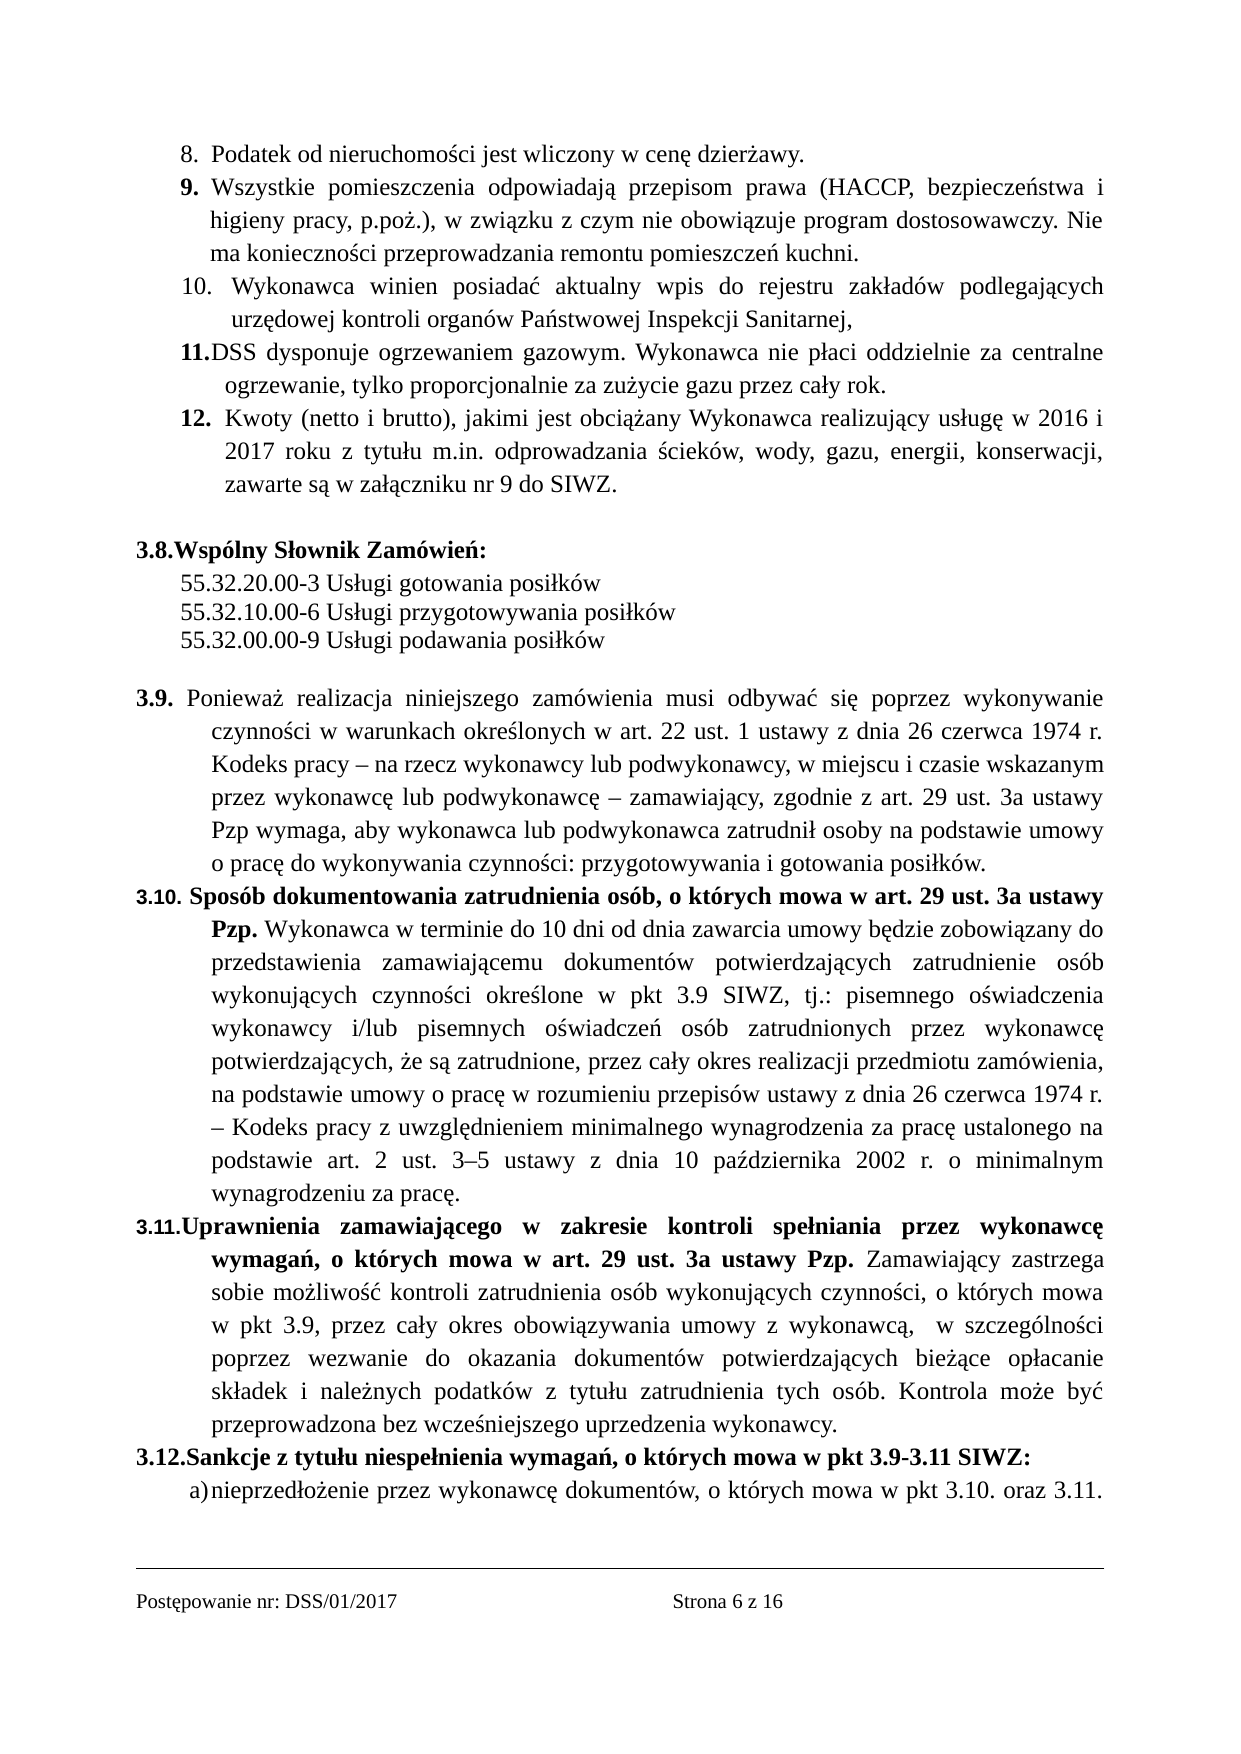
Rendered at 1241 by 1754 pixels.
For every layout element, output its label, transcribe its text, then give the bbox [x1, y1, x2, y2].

list Ponieważ realizacja niniejszego zamówienia musi odbywać się poprzez wykonywanie czynności w warunkach określonych w art. 22 ust. 1 ustawy z dnia 26 czerwca 1974 r. Kodeks pracy – na rzecz wykonawcy lub podwykonawcy, w miejscu i czasie wskazanym przez wykonawcę lub podwykonawcę – zamawiający, zgodnie z art. 29 ust. 3a ustawy Pzp wymaga, aby wykonawca lub podwykonawca zatrudnił osoby na podstawie umowy o pracę do wykonywania czynności: przygotowywania i gotowania posiłków. [136, 683, 1104, 877]
list DSS dysponuje ogrzewaniem gazowym. Wykonawca nie płaci oddzielnie za centralne ogrzewanie, tylko proporcjonalnie za zużycie gazu przez cały rok. [180, 337, 1104, 399]
list Sposób dokumentowania zatrudnienia osób, o których mowa w art. 29 ust. 3a ustawy Pzp. Wykonawca w terminie do 10 dni od dnia zawarcia umowy będzie zobowiązany do przedstawienia zamawiającemu dokumentów potwierdzających zatrudnienie osób wykonujących czynności określone w pkt 3.9 SIWZ, tj.: pisemnego oświadczenia wykonawcy i/lub pisemnych oświadczeń osób zatrudnionych przez wykonawcę potwierdzających, że są zatrudnione, przez cały okres realizacji przedmiotu zamówienia, na podstawie umowy o pracę w rozumieniu przepisów ustawy z dnia 26 czerwca 1974 r. – Kodeks pracy z uwzględnieniem minimalnego wynagrodzenia za pracę ustalonego na podstawie art. 2 ust. 3–5 ustawy z dnia 10 października 2002 r. o minimalnym wynagrodzeniu za pracę. [136, 881, 1104, 1207]
list nieprzedłożenie przez wykonawcę dokumentów, o których mowa w pkt 3.10. oraz 3.11. [189, 1476, 1104, 1504]
list Podatek od nieruchomości jest wliczony w cenę dzierżawy. [180, 139, 1104, 167]
list Wspólny Słownik Zamówień: [136, 535, 1104, 564]
list Sankcje z tytułu niespełnienia wymagań, o których mowa w pkt 3.9-3.11 SIWZ: [136, 1442, 1104, 1471]
list Kwoty (netto i brutto), jakimi jest obciążany Wykonawca realizujący usługę w 2016 i 2017 roku z tytułu m.in. odprowadzania ścieków, wody, gazu, energii, konserwacji, zawarte są w załączniku nr 9 do SIWZ. [180, 403, 1104, 498]
text 55.32.00.00-9 Usługi podawania posiłków [180, 626, 1104, 654]
list Uprawnienia zamawiającego w zakresie kontroli spełniania przez wykonawcę wymagań, o których mowa w art. 29 ust. 3a ustawy Pzp. Zamawiający zastrzega sobie możliwość kontroli zatrudnienia osób wykonujących czynności, o których mowa w pkt 3.9, przez cały okres obowiązywania umowy z wykonawcą, w szczególności poprzez wezwanie do okazania dokumentów potwierdzających bieżące opłacanie składek i należnych podatków z tytułu zatrudnienia tych osób. Kontrola może być przeprowadzona bez wcześniejszego uprzedzenia wykonawcy. [136, 1211, 1104, 1438]
list Wszystkie pomieszczenia odpowiadają przepisom prawa (HACCP, bezpieczeństwa i higieny pracy, p.poż.), w związku z czym nie obowiązuje program dostosowawczy. Nie ma konieczności przeprowadzania remontu pomieszczeń kuchni. [180, 172, 1104, 267]
list Wykonawca winien posiadać aktualny wpis do rejestru zakładów podlegających urzędowej kontroli organów Państwowej Inspekcji Sanitarnej, [181, 271, 1104, 333]
text 55.32.10.00-6 Usługi przygotowywania posiłków [180, 597, 1104, 626]
text 55.32.20.00-3 Usługi gotowania posiłków [180, 568, 1104, 597]
